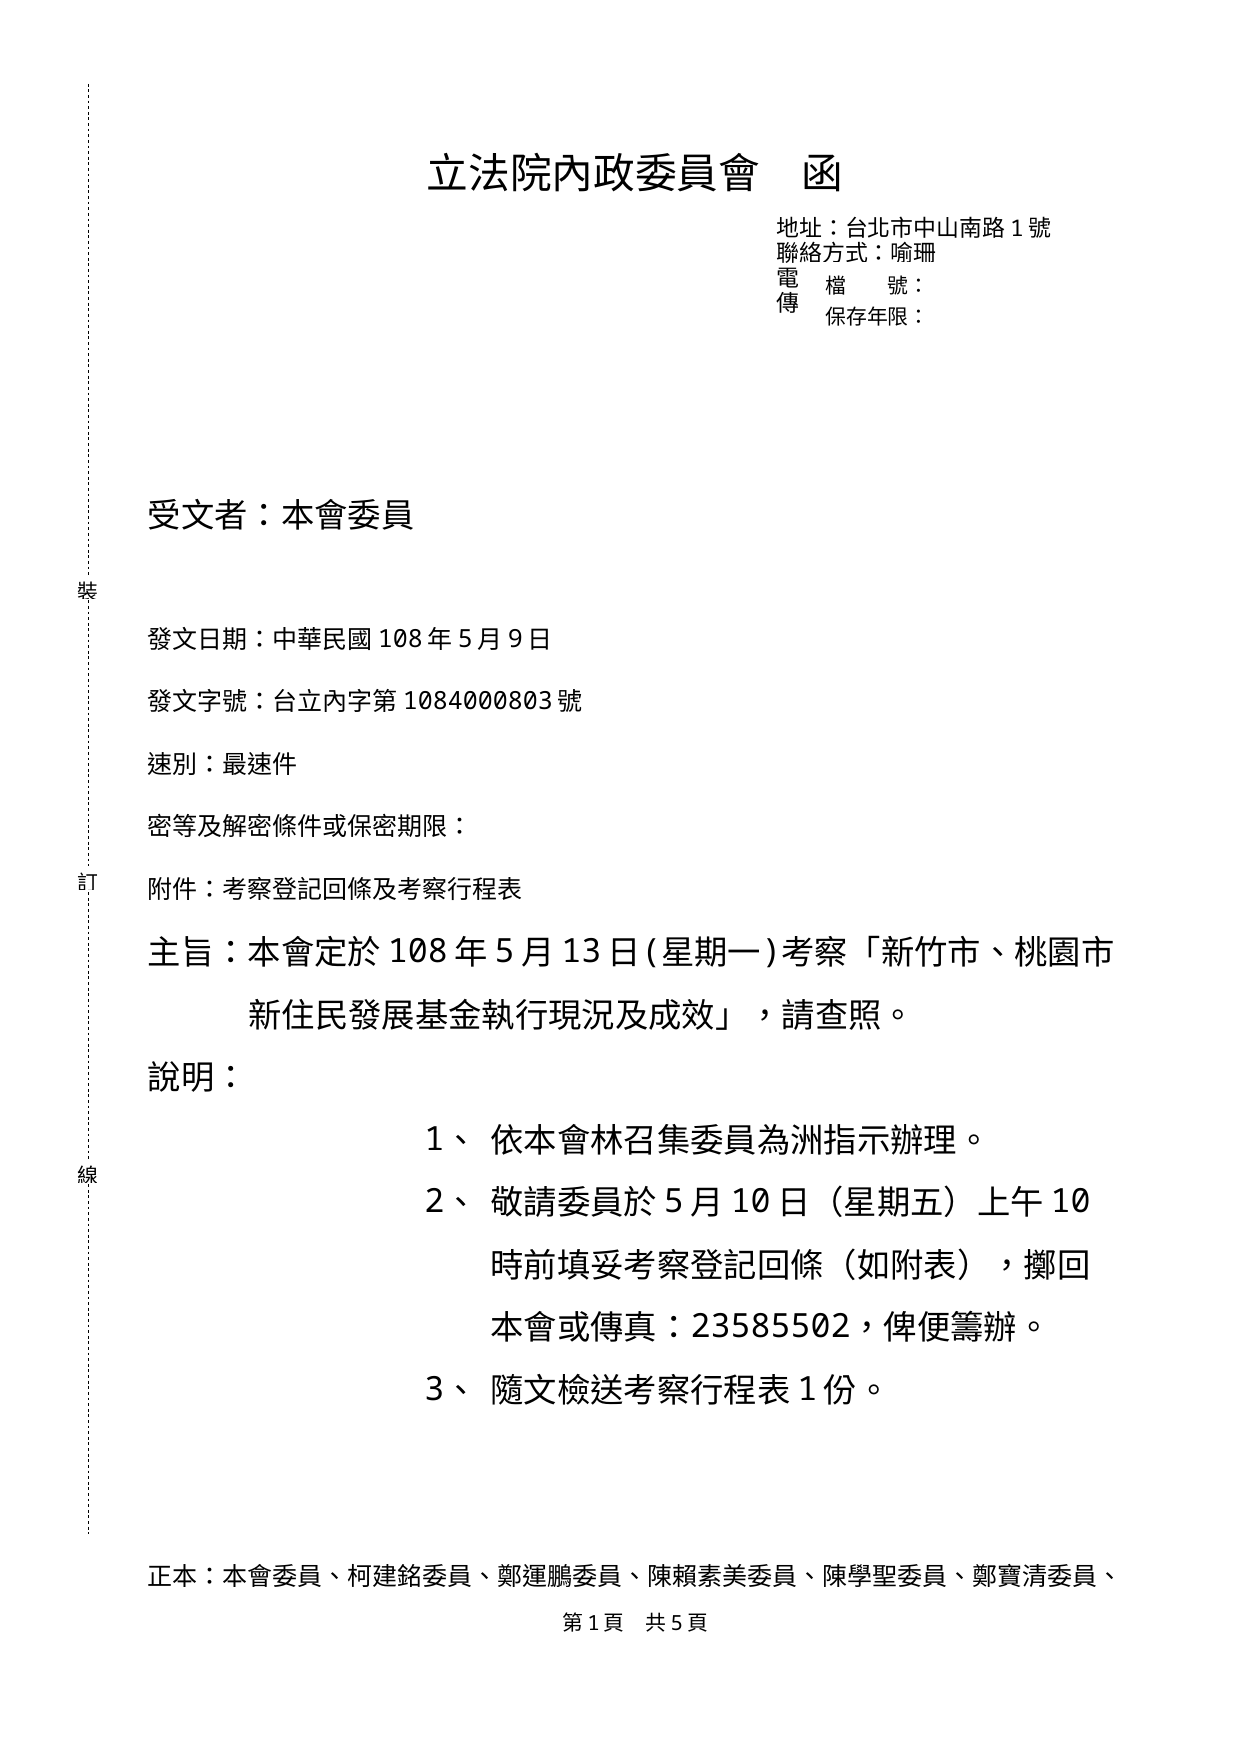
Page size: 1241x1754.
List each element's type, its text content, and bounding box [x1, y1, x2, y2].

list 敬請委員於5月10日（星期五）上午10時前填妥考察登記回條（如附表），擲回本會或傳真：23585502，俾便籌辦。 [424, 1158, 1122, 1346]
text 發文日期：中華民國108年5月9日 [148, 596, 1122, 658]
text 說明： [148, 1033, 1122, 1096]
text 保存年限： [825, 300, 1070, 330]
text 傳 真：02-23585502 [776, 291, 810, 316]
text 速別：最速件 [148, 721, 1122, 783]
list 隨文檢送考察行程表1份。 [424, 1346, 1122, 1408]
text 密等及解密條件或保密期限： [148, 783, 1122, 846]
text 電 話：02-23585509 [1085, 266, 1183, 291]
text 正本：本會委員、柯建銘委員、鄭運鵬委員、陳賴素美委員、陳學聖委員、鄭寶清委員、 [148, 1533, 1122, 1596]
text 地址：台北市中山南路1號 [776, 216, 1183, 241]
text 電 話：02-23585509 [776, 266, 810, 291]
text 附件：考察登記回條及考察行程表 [148, 846, 1122, 908]
title 立法院內政委員會 函 [136, 158, 1198, 434]
list 依本會林召集委員為洲指示辦理。 [424, 1096, 1122, 1158]
text 檔 號： [825, 270, 1070, 300]
text 傳 真：02-23585502 [1085, 291, 1183, 316]
text 發文字號：台立內字第1084000803號 [148, 658, 1122, 721]
text 聯絡方式：喻珊 [776, 241, 1183, 266]
text 主旨：本會定於108年5月13日(星期一)考察「新竹市、桃園市新住民發展基金執行現況及成效」，請查照。 [148, 908, 1122, 1033]
text 受文者：本會委員 [148, 471, 1122, 533]
